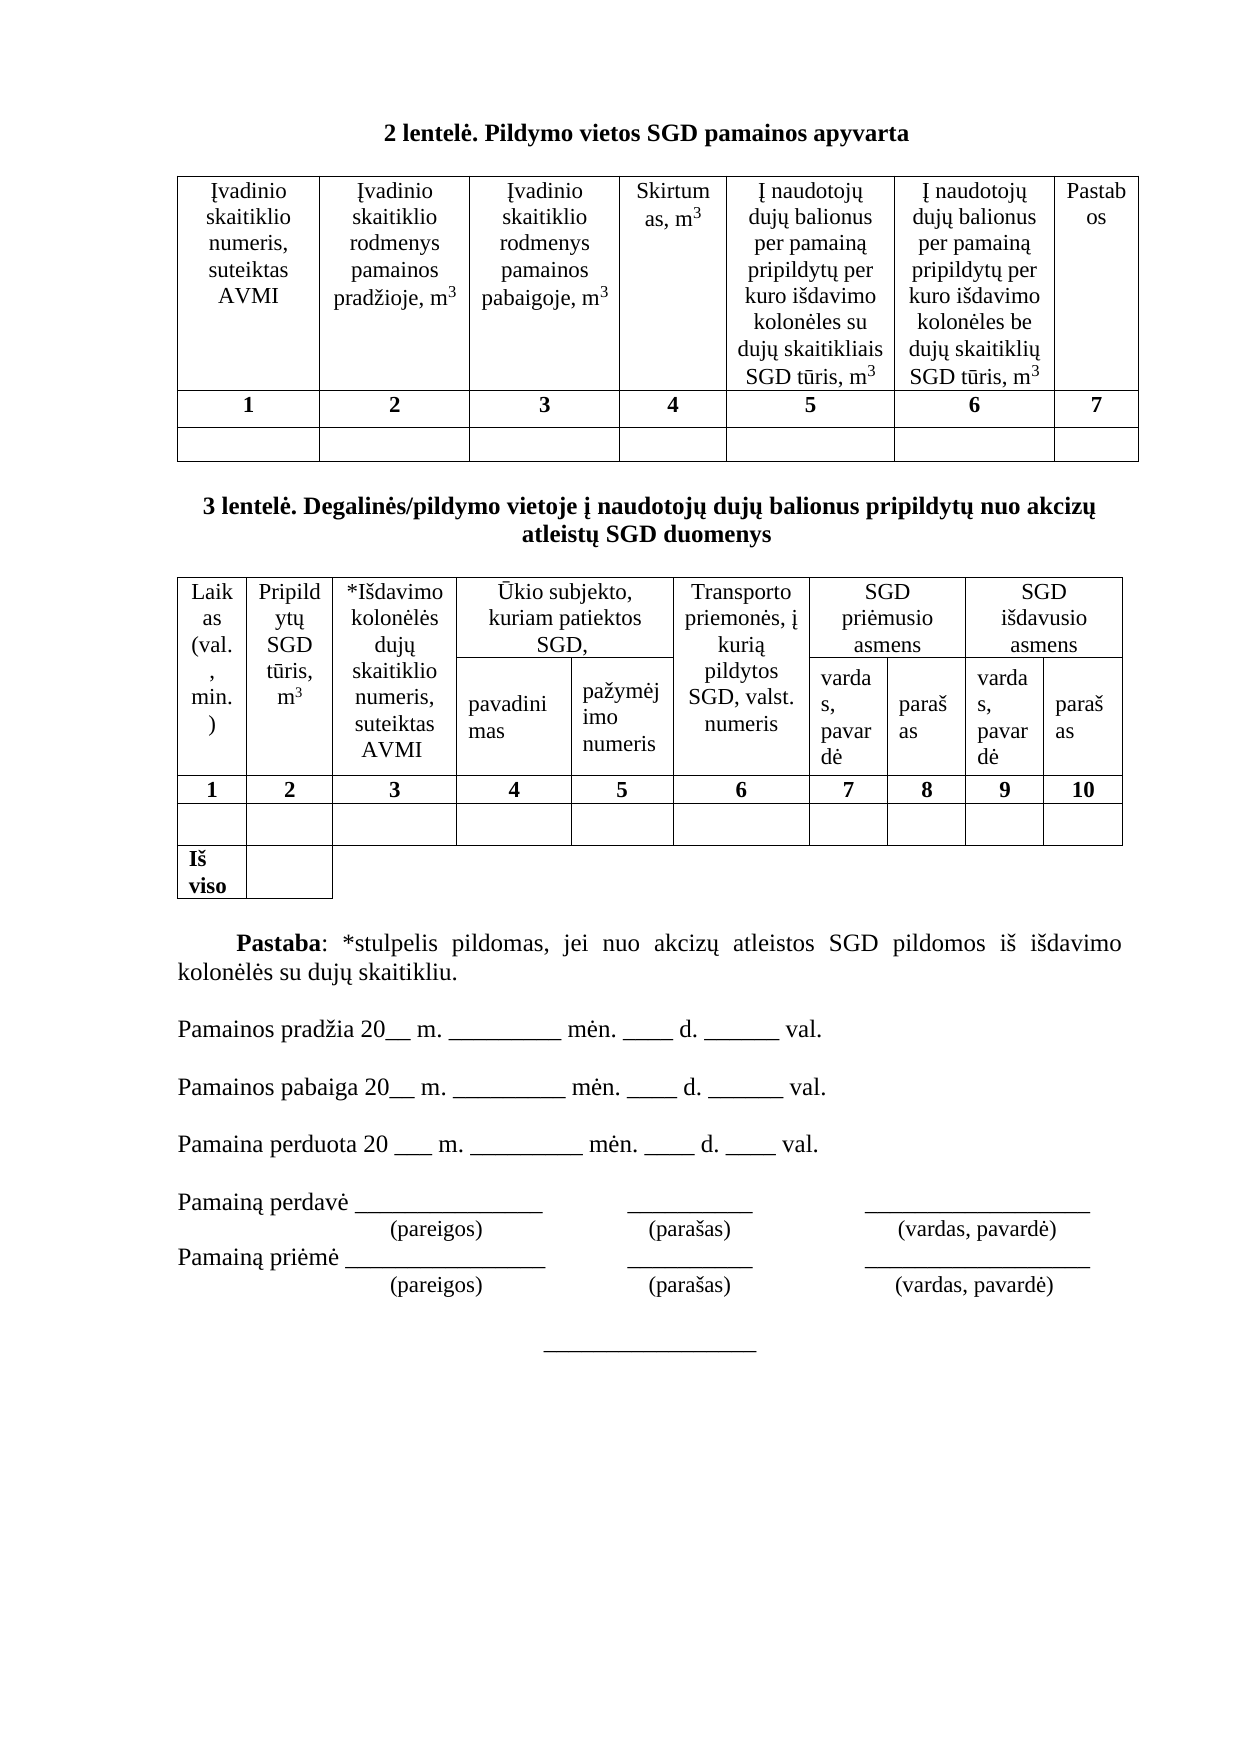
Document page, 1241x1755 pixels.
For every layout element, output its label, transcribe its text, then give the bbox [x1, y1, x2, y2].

text Pamainos pradžia 20__ m. _________ mėn. ____ d. ______ val. [177, 1014, 1122, 1043]
table_cell [895, 428, 1054, 461]
table_cell 4 [620, 391, 726, 427]
text Pamainą perdavė _______________ __________ __________________ [177, 1187, 1122, 1216]
text Pamaina perduota 20 ___ m. _________ mėn. ____ d. ____ val. [177, 1129, 1122, 1158]
table_cell [888, 846, 966, 898]
table_cell [727, 428, 894, 461]
table_cell [457, 804, 571, 844]
text Pamainą priėmė ________________ __________ __________________ [177, 1242, 1122, 1271]
table_cell [572, 804, 673, 844]
table_cell [470, 428, 619, 461]
table_cell [1044, 846, 1122, 898]
table_cell [457, 846, 571, 898]
table_header Į naudotojų dujų balionus per pamainą pripildytų per kuro išdavimo kolonėles su dujų skaitikliais SGD tūris, m3 [727, 177, 894, 390]
text _________________ [177, 1326, 1122, 1354]
text (pareigos) (parašas) (vardas, pavardė) [390, 1271, 1122, 1297]
table_cell [810, 804, 887, 844]
table_cell 7 [1055, 391, 1138, 427]
table_cell [178, 804, 246, 844]
table_cell 9 [966, 776, 1043, 803]
table_cell [674, 804, 809, 844]
table_cell [966, 804, 1043, 844]
table_cell [809, 846, 887, 898]
table_header Įvadinio skaitiklio rodmenys pamainos pradžioje, m3 [320, 177, 469, 390]
table_cell 7 [810, 776, 887, 803]
table_cell [178, 428, 319, 461]
table_cell [1055, 428, 1138, 461]
table_cell [320, 428, 469, 461]
table_cell [1044, 804, 1122, 844]
table_header SGD priėmusio asmens [810, 578, 965, 657]
table_cell 10 [1044, 776, 1122, 803]
table_cell 8 [888, 776, 965, 803]
text 3 lentelė. Degalinės/pildymo vietoje į naudotojų dujų balionus pripildytų nuo akcizų atleistų SGD duomenys [177, 491, 1122, 548]
text 2 lentelė. Pildymo vietos SGD pamainos apyvarta [177, 118, 1122, 147]
table_cell [247, 846, 332, 898]
text (pareigos) (parašas) (vardas, pavardė) [390, 1216, 1122, 1242]
table_cell Iš viso [178, 846, 246, 898]
table_cell parašas [1044, 658, 1122, 775]
table_cell 5 [572, 776, 673, 803]
table_header Įvadinio skaitiklio numeris, suteiktas AVMI [178, 177, 319, 390]
table_cell 2 [320, 391, 469, 427]
table_header Pastabos [1055, 177, 1138, 390]
table_cell 1 [178, 776, 246, 803]
table_cell [333, 804, 456, 844]
table_header Ūkio subjekto, kuriam patiektos SGD, [457, 578, 673, 657]
text Pamainos pabaiga 20__ m. _________ mėn. ____ d. ______ val. [177, 1072, 1122, 1101]
table_header Pripildytų SGD tūris, m3 [247, 578, 332, 775]
table_cell [966, 846, 1044, 898]
table_header Transporto priemonės, į kurią pildytos SGD, valst. numeris [674, 578, 809, 775]
table_header Į naudotojų dujų balionus per pamainą pripildytų per kuro išdavimo kolonėles be dujų skaitiklių SGD tūris, m3 [895, 177, 1054, 390]
text Pastaba: *stulpelis pildomas, jei nuo akcizų atleistos SGD pildomos iš išdavimo kolonėlės su dujų skaitikliu. [177, 928, 1122, 986]
table_cell [673, 846, 809, 898]
table_cell 3 [333, 776, 456, 803]
table_header Laikas (val., min.) [178, 578, 246, 775]
table_cell vardas, pavardė [966, 658, 1043, 775]
table_cell [333, 846, 457, 898]
table_cell 6 [674, 776, 809, 803]
table_cell 6 [895, 391, 1054, 427]
table_cell 3 [470, 391, 619, 427]
table_cell [247, 804, 332, 844]
table_cell 5 [727, 391, 894, 427]
table_header Įvadinio skaitiklio rodmenys pamainos pabaigoje, m3 [470, 177, 619, 390]
table_header Skirtumas, m3 [620, 177, 726, 390]
table_cell [888, 804, 965, 844]
table_cell pavadinimas [457, 658, 571, 775]
table_cell parašas [888, 658, 965, 775]
table_cell 4 [457, 776, 571, 803]
table_cell 2 [247, 776, 332, 803]
table_header SGD išdavusio asmens [966, 578, 1122, 657]
table_cell [571, 846, 673, 898]
table_cell 1 [178, 391, 319, 427]
table_header *Išdavimo kolonėlės dujų skaitiklio numeris, suteiktas AVMI [333, 578, 456, 775]
table_cell pažymėjimo numeris [572, 658, 673, 775]
table_cell [620, 428, 726, 461]
table_cell vardas, pavardė [810, 658, 887, 775]
